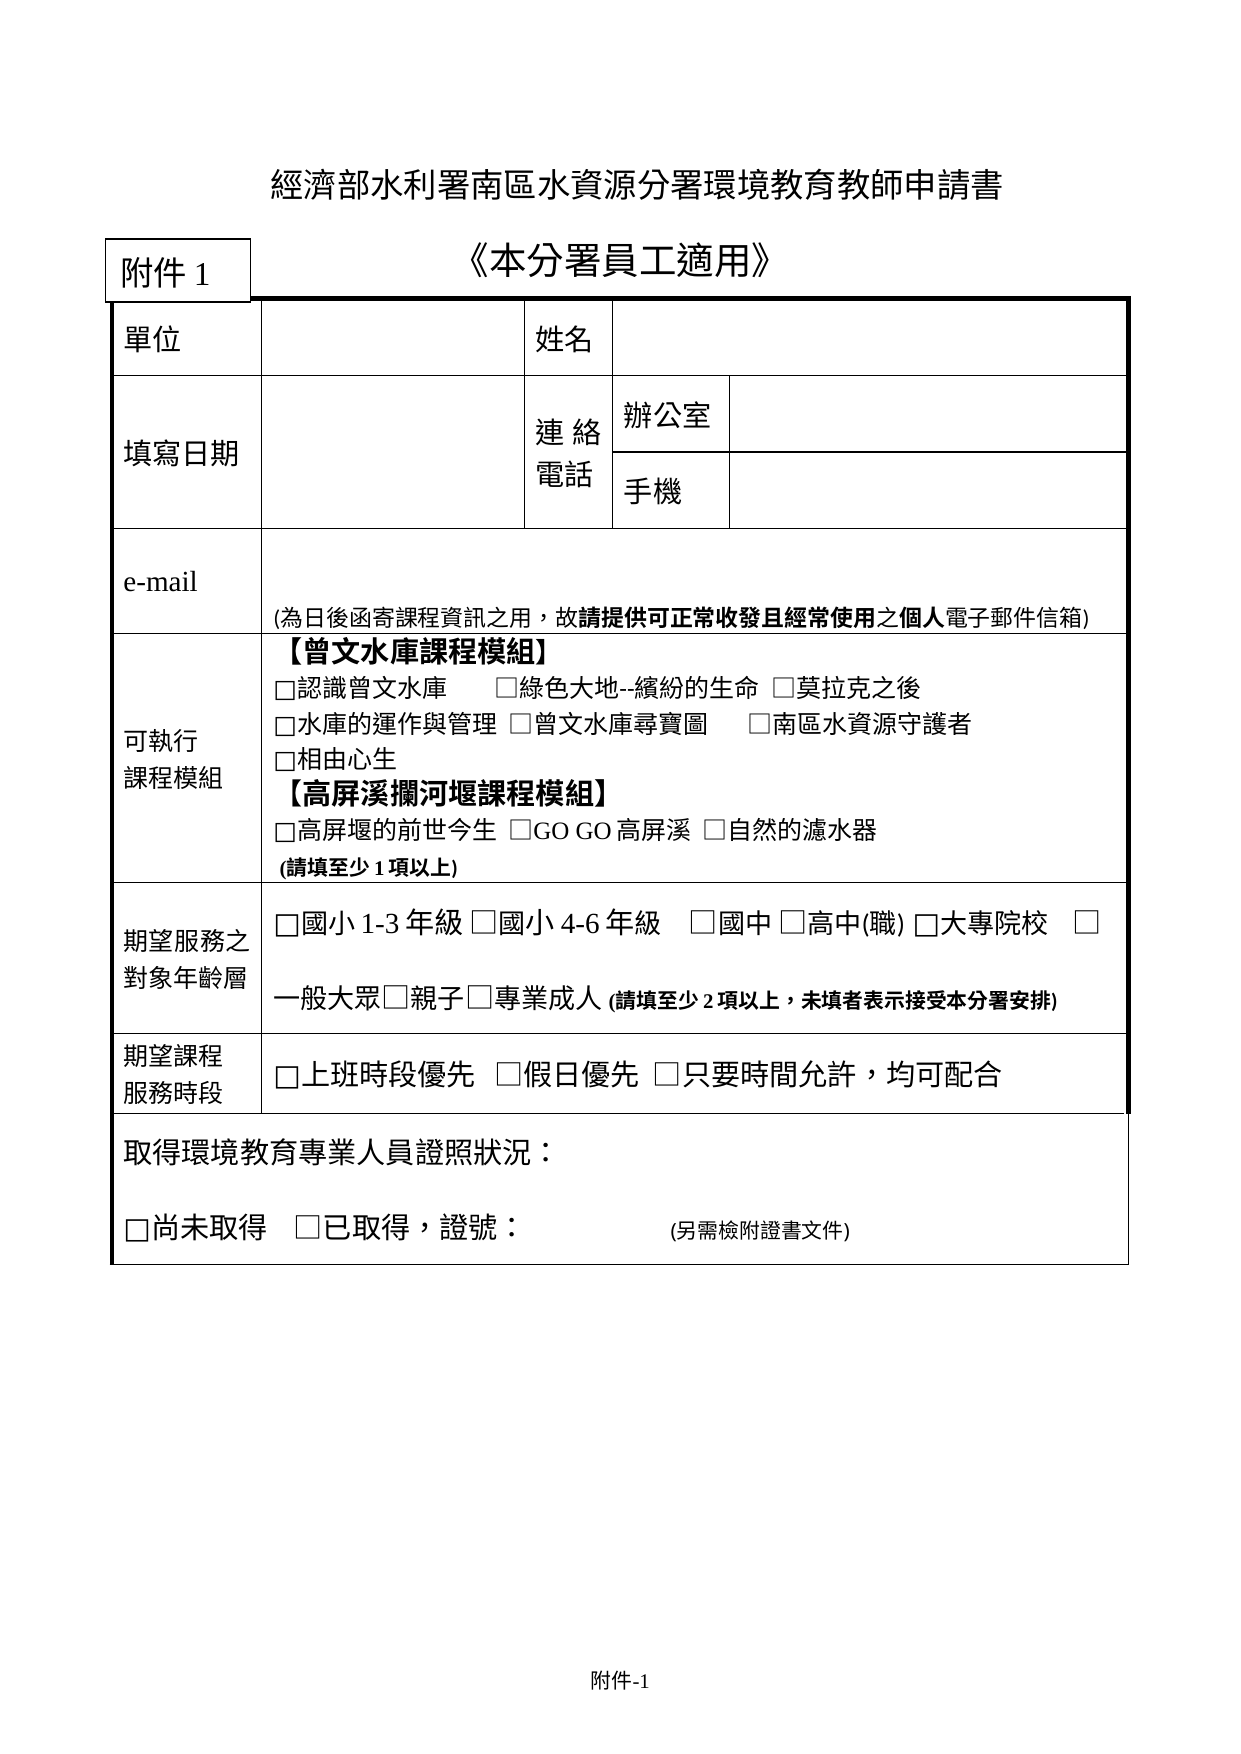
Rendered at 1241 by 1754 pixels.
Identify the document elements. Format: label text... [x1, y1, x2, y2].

table_cell [730, 453, 1126, 527]
table_cell 填寫日期 [114, 376, 261, 527]
text 經濟部水利署南區水資源分署環境教育教師申請書 《本分署員工適用》 [130, 146, 1110, 296]
table_cell □上班時段優先 □假日優先 □只要時間允許，均可配合 [262, 1034, 1126, 1112]
table_cell e-mail [114, 529, 261, 633]
table_cell 期望課程 服務時段 [114, 1034, 261, 1112]
table_cell 連絡電話 [525, 376, 612, 527]
table_cell 【曾文水庫課程模組】 □認識曾文水庫 □綠色大地--繽紛的生命 □莫拉克之後 □水庫的運作與管理 □曾文水庫尋寶圖 □南區水資源守護者 □相由心生 【高屏溪攔河堰課程模組】 □高屏堰的前世今生 □GO GO高屏溪 □自然的濾水器 (請填至少1項以上) [262, 634, 1126, 882]
table_header 姓名 [525, 301, 612, 375]
table_cell [730, 376, 1126, 451]
table_cell 期望服務之對象年齡層 [114, 883, 261, 1033]
text 附件1 [120, 247, 236, 295]
table_cell [262, 376, 524, 527]
table_cell 可執行 課程模組 [114, 634, 261, 882]
table_cell 辦公室 [613, 376, 729, 451]
table_cell 取得環境教育專業人員證照狀況： □尚未取得 □已取得，證號： (另需檢附證書文件) [114, 1113, 1128, 1263]
table_header [613, 301, 1126, 375]
table_cell (為日後函寄課程資訊之用，故請提供可正常收發且經常使用之個人電子郵件信箱) [262, 529, 1126, 633]
table_header 單位 [114, 301, 261, 375]
table_header [262, 301, 524, 375]
table_cell 手機 [613, 453, 729, 527]
table_cell □國小1-3年級 □國小4-6年級 □國中 □高中(職) □大專院校 □一般大眾□親子□專業成人 (請填至少2項以上，未填者表示接受本分署安排) [262, 883, 1126, 1033]
